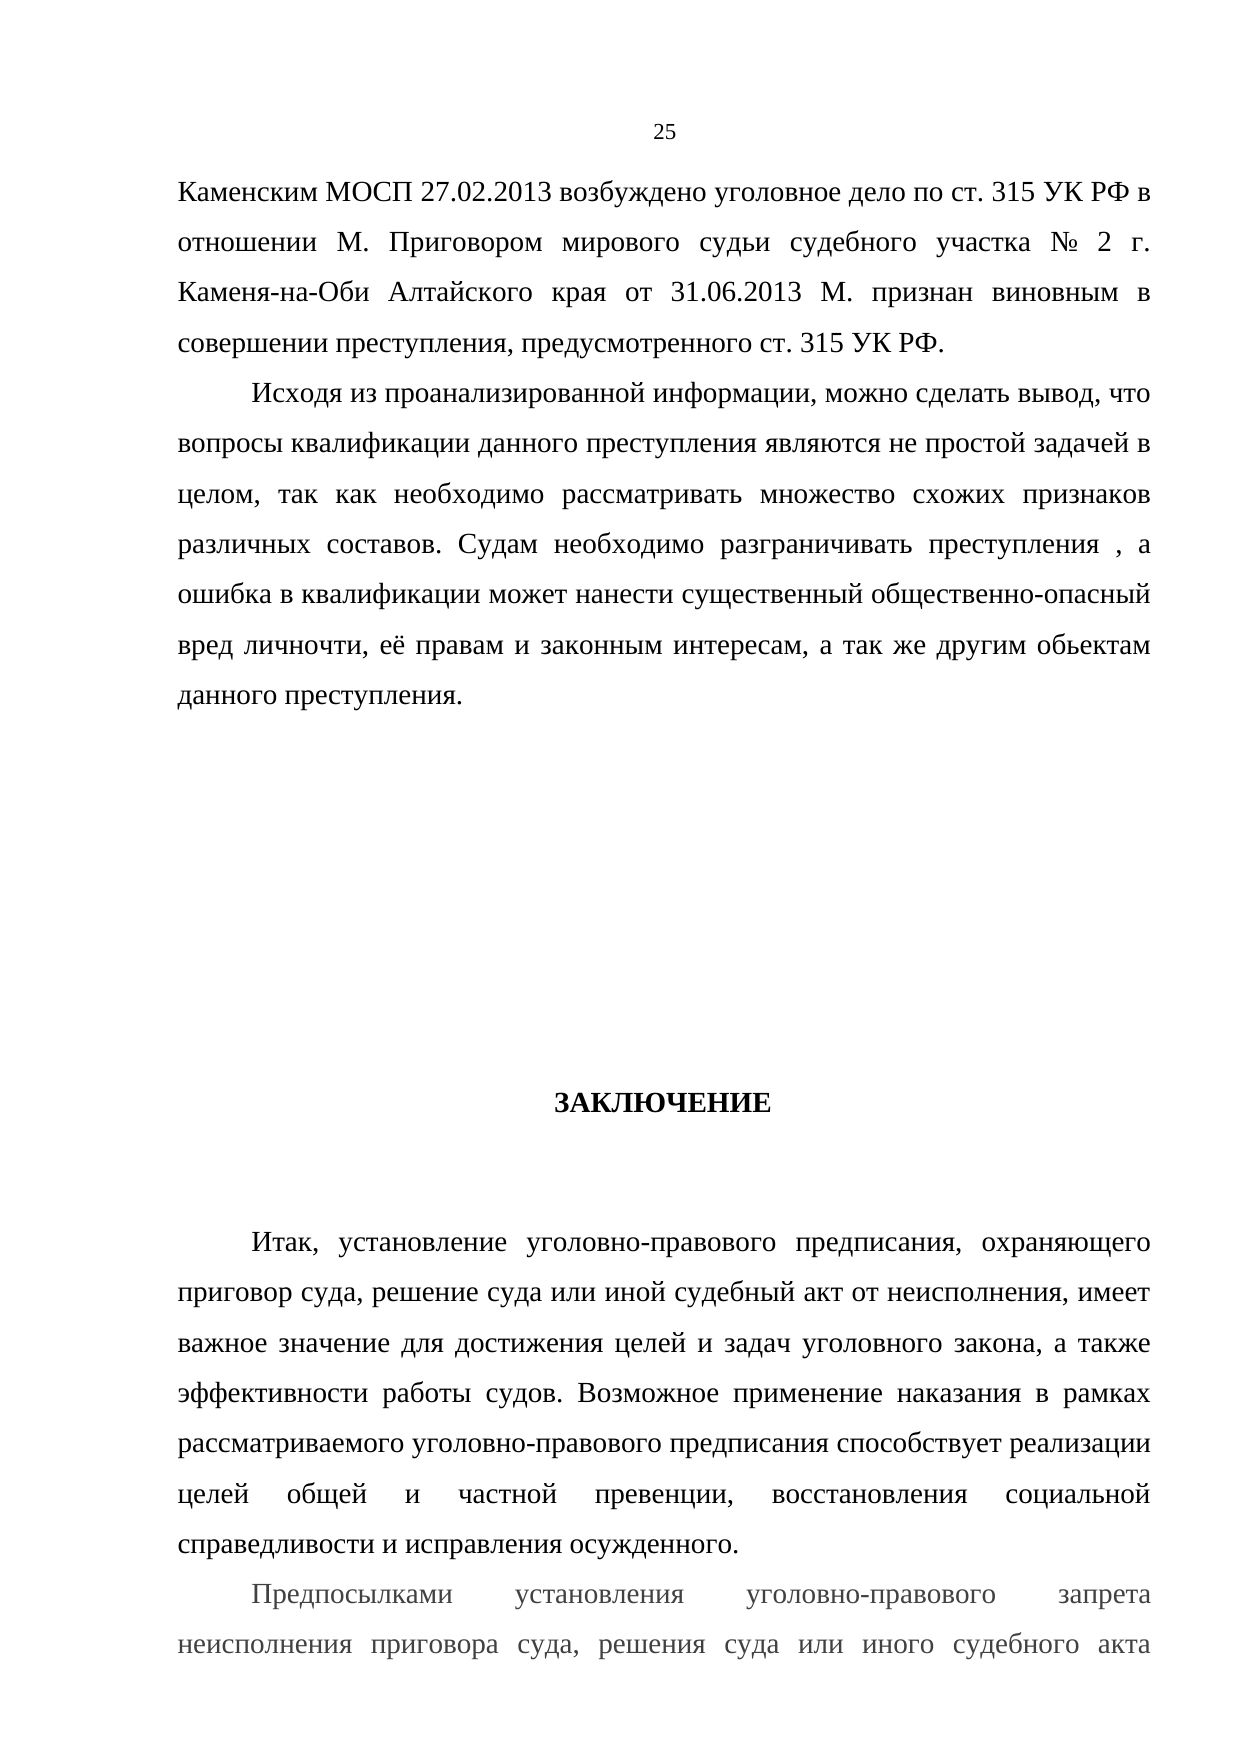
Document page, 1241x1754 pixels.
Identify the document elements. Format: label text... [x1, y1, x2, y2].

text Каменским МОСП 27.02.2013 возбуждено уголовное дело по ст. 315 УК РФ в отношении М. Приговором мирового судьи судебного участка № 2 г. Каменя-на-Оби Алтайского края от 31.06.2013 М. признан виновным в совершении преступления, предусмотренного ст. 315 УК РФ. Исходя из проанализированной информации, можно сделать вывод, что вопросы квалификации данного преступления являются не простой задачей в целом, так как необходимо рассматривать множество схожих признаков различных составов. Судам необходимо разграничивать преступления , а ошибка в квалификации может нанести существенный общественно-опасный вред личночти, её правам и законным интересам, а так же другим обьектам данного преступления. [177, 174, 1152, 711]
text ЗАКЛЮЧЕНИЕ [177, 1085, 1152, 1119]
text Итак, установление уголовно-правового предписания, охраняющего приговор суда, решение суда или иной судебный акт от неисполнения, имеет важное значение для достижения целей и задач уголовного закона, а также эффективности работы судов. Возможное применение наказания в рамках рассматриваемого уголовно-правового предписания способствует реализации целей общей и частной превенции, восстановления социальной справедливости и исправления осужденного. Предпосылками установления уголовно-правового запрета неисполнения приговора суда, решения суда или иного судебного акта [177, 1224, 1152, 1660]
